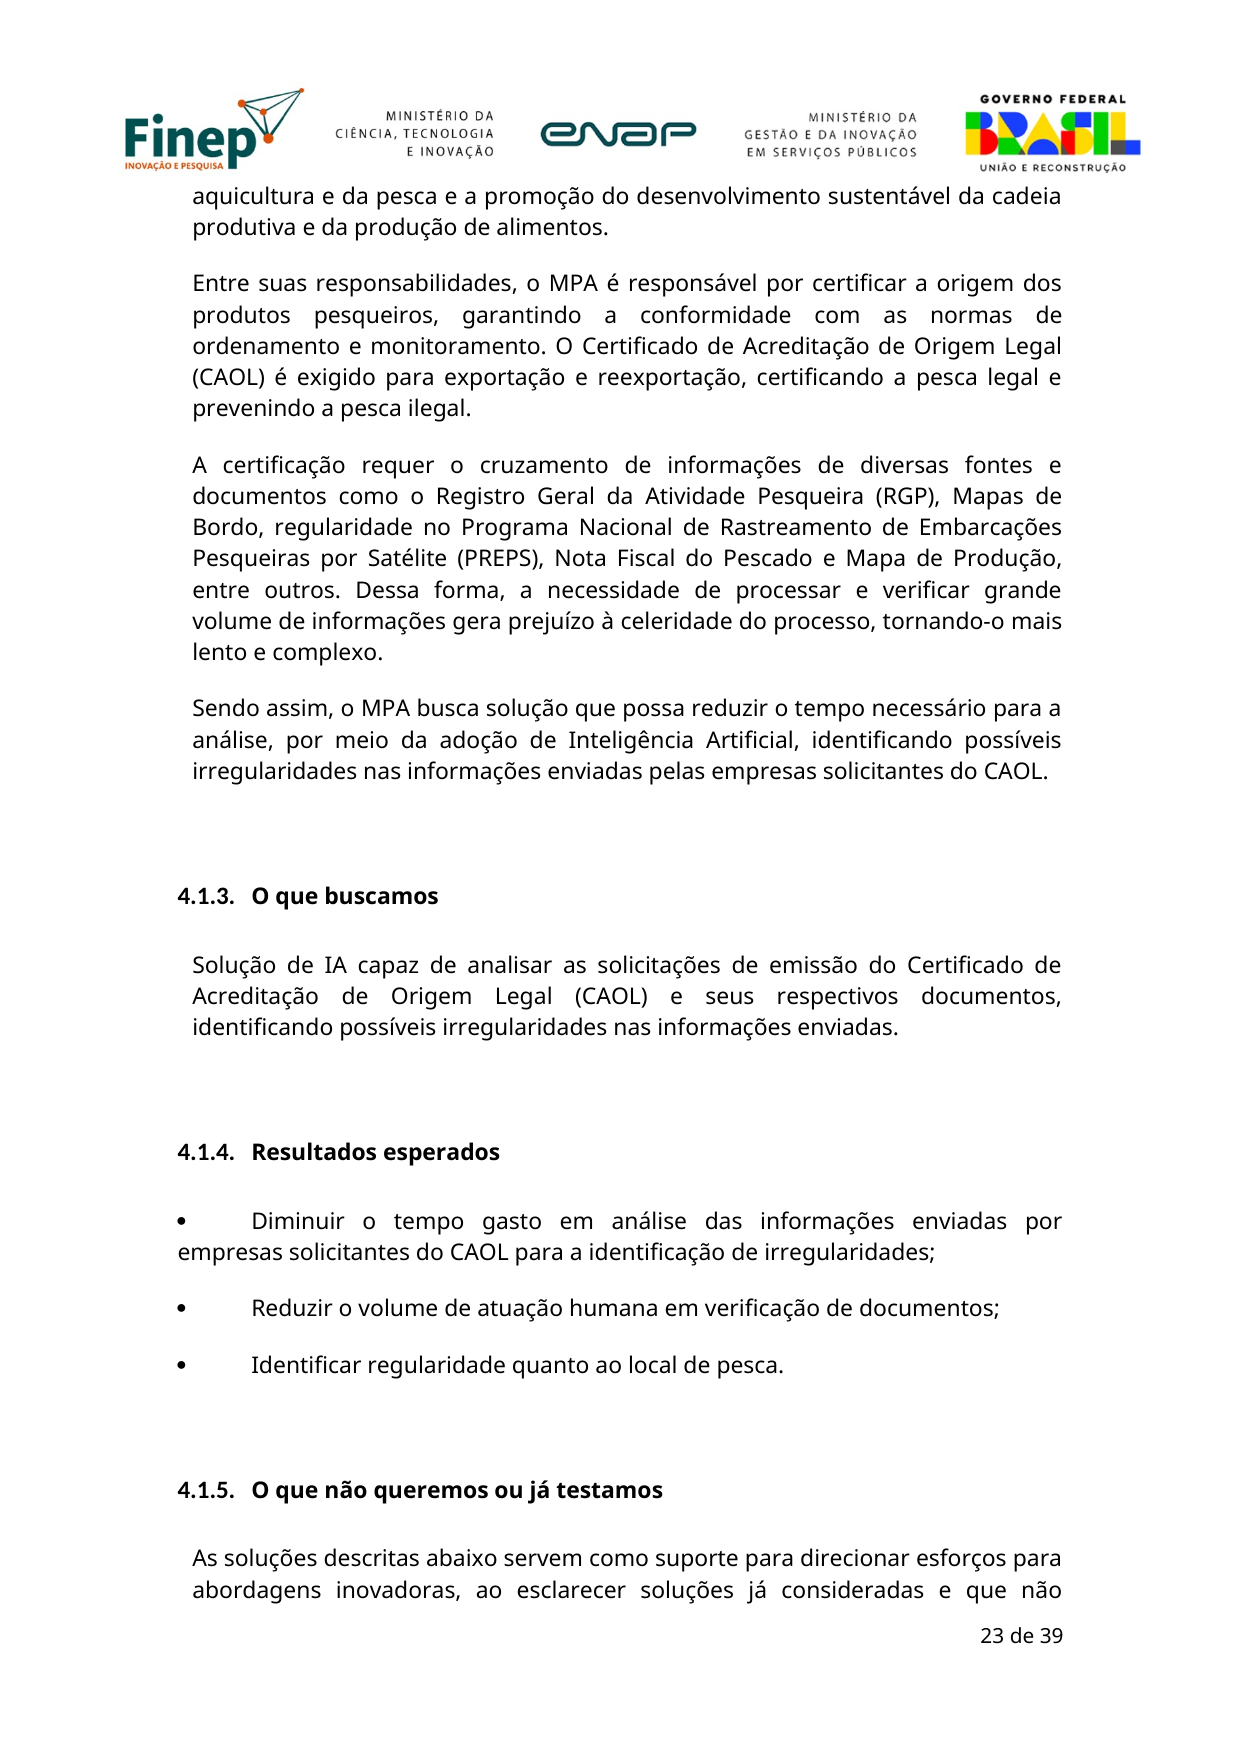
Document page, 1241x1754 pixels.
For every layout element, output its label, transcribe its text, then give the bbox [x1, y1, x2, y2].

text Sendo assim, o MPA busca solução que possa reduzir o tempo necessário para a análise, por meio da adoção de Inteligência Artificial, identificando possíveis irregularidades nas informações enviadas pelas empresas solicitantes do CAOL. [192, 692, 1063, 786]
list O que não queremos ou já testamos [177, 1474, 1063, 1505]
text Solução de IA capaz de analisar as solicitações de emissão do Certificado de Acreditação de Origem Legal (CAOL) e seus respectivos documentos, identificando possíveis irregularidades nas informações enviadas. [192, 949, 1063, 1042]
list Identificar regularidade quanto ao local de pesca. [177, 1349, 1063, 1380]
text A certificação requer o cruzamento de informações de diversas fontes e documentos como o Registro Geral da Atividade Pesqueira (RGP), Mapas de Bordo, regularidade no Programa Nacional de Rastreamento de Embarcações Pesqueiras por Satélite (PREPS), Nota Fiscal do Pescado e Mapa de Produção, entre outros. Dessa forma, a necessidade de processar e verificar grande volume de informações gera prejuízo à celeridade do processo, tornando-o mais lento e complexo. [192, 449, 1063, 667]
list Diminuir o tempo gasto em análise das informações enviadas por empresas solicitantes do CAOL para a identificação de irregularidades; [177, 1205, 1063, 1267]
list Reduzir o volume de atuação humana em verificação de documentos; [177, 1292, 1063, 1324]
text As soluções descritas abaixo servem como suporte para direcionar esforços para abordagens inovadoras, ao esclarecer soluções já consideradas e que não [192, 1542, 1063, 1605]
text aquicultura e da pesca e a promoção do desenvolvimento sustentável da cadeia produtiva e da produção de alimentos. [192, 180, 1063, 242]
list Resultados esperados [177, 1136, 1063, 1167]
list O que buscamos [177, 880, 1063, 911]
text Entre suas responsabilidades, o MPA é responsável por certificar a origem dos produtos pesqueiros, garantindo a conformidade com as normas de ordenamento e monitoramento. O Certificado de Acreditação de Origem Legal (CAOL) é exigido para exportação e reexportação, certificando a pesca legal e prevenindo a pesca ilegal. [192, 267, 1063, 424]
